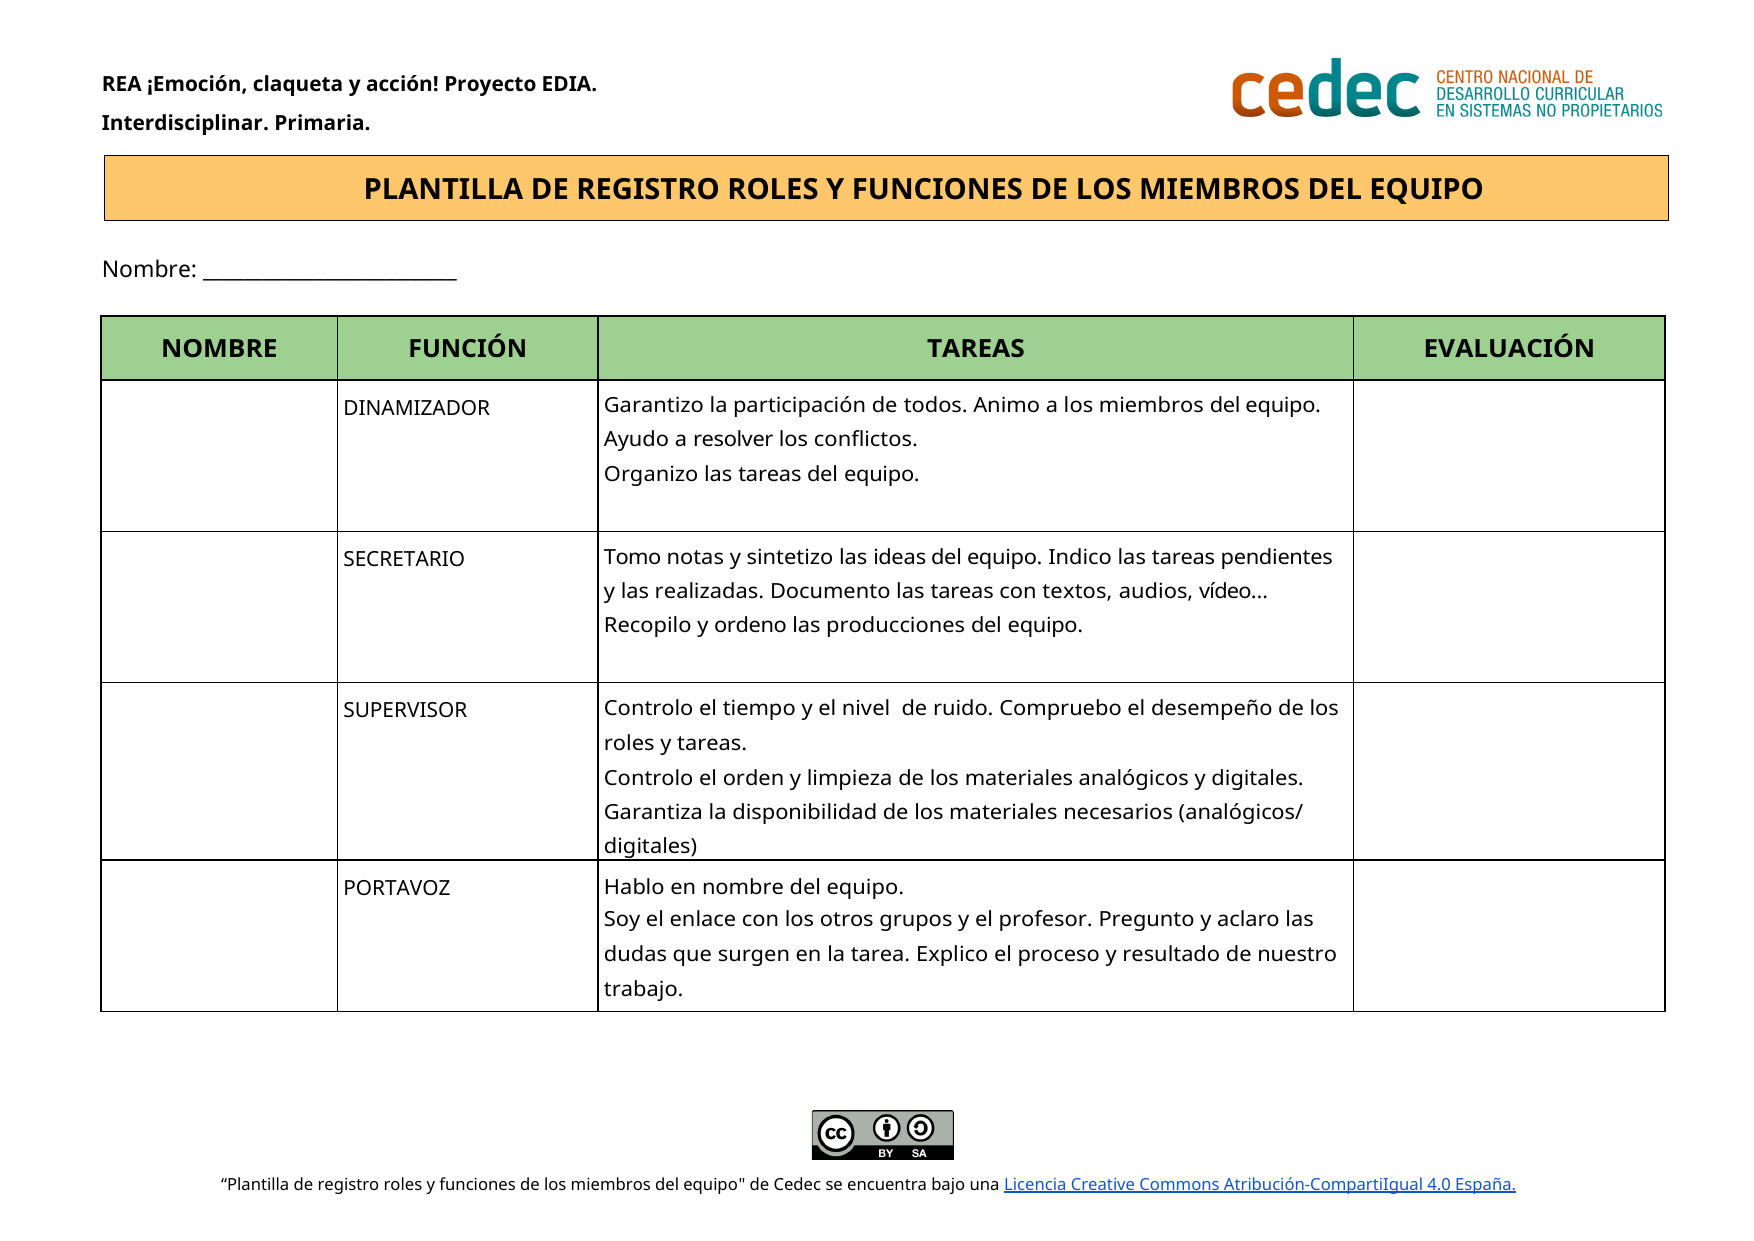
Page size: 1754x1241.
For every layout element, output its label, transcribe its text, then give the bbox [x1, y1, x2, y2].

table_header FUNCIÓN [338, 317, 597, 379]
table_cell [102, 532, 337, 682]
picture [811, 1110, 954, 1160]
picture [1232, 58, 1662, 117]
table_cell [1354, 861, 1664, 1011]
table_header NOMBRE [102, 317, 337, 379]
table_cell Tomo notas y sintetizo las ideas del equipo. Indico las tareas pendientes y las realizadas. Documento las tareas con textos, audios, vídeo… Recopilo y ordeno las producciones del equipo. [599, 532, 1353, 682]
table_cell Controlo el tiempo y el nivel de ruido. Compruebo el desempeño de los roles y tareas. Controlo el orden y limpieza de los materiales analógicos y digitales. Garantiza la disponibilidad de los materiales necesarios (analógicos/ digitales) [599, 683, 1353, 859]
table_cell SECRETARIO [338, 532, 597, 682]
table_header EVALUACIÓN [1354, 317, 1664, 379]
table_cell [102, 683, 337, 859]
table_cell PORTAVOZ [338, 861, 597, 1011]
table_cell Hablo en nombre del equipo. Soy el enlace con los otros grupos y el profesor. Pregunto y aclaro las dudas que surgen en la tarea. Explico el proceso y resultado de nuestro trabajo. [599, 861, 1353, 1011]
table_cell DINAMIZADOR [338, 381, 597, 531]
table_header PLANTILLA DE REGISTRO ROLES Y FUNCIONES DE LOS MIEMBROS DEL EQUIPO [105, 156, 1668, 220]
table_cell SUPERVISOR [338, 683, 597, 859]
text Nombre: _________________________ [102, 252, 1677, 284]
table_cell Garantizo la participación de todos. Animo a los miembros del equipo. Ayudo a resolver los conflictos. Organizo las tareas del equipo. [599, 381, 1353, 531]
table_cell [1354, 532, 1664, 682]
table_cell [1354, 381, 1664, 531]
table_cell [1354, 683, 1664, 859]
table_cell [102, 861, 337, 1011]
table_header TAREAS [599, 317, 1353, 379]
table_cell [102, 381, 337, 531]
